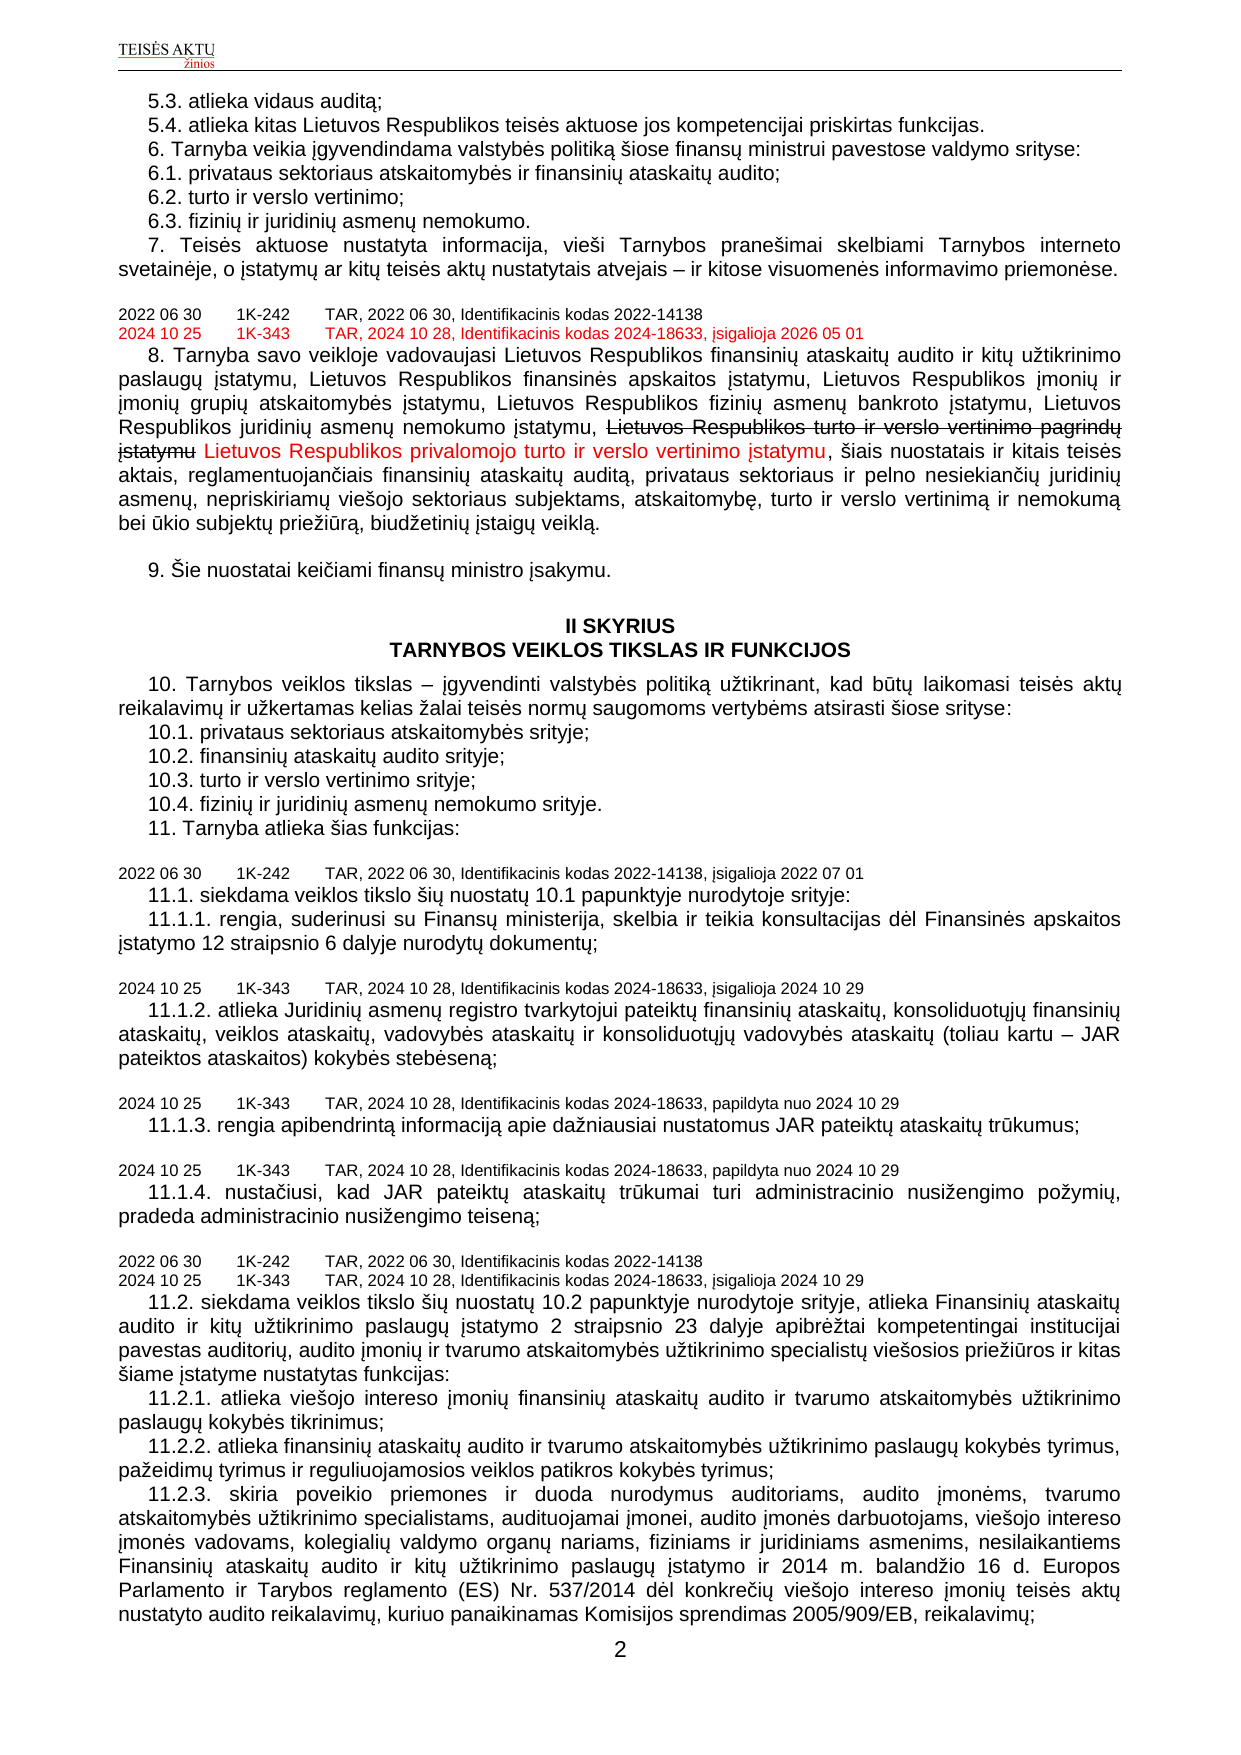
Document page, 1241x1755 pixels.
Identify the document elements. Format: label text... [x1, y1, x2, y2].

text 11.1.4. nustačiusi, kad JAR pateiktų ataskaitų trūkumai turi administracinio nusižengimo požymių, pradeda administracinio nusižengimo teiseną; [118, 1180, 1122, 1228]
text 10. Tarnybos veiklos tikslas – įgyvendinti valstybės politiką užtikrinant, kad būtų laikomasi teisės aktų reikalavimų ir užkertamas kelias žalai teisės normų saugomoms vertybėms atsirasti šiose srityse: [118, 672, 1122, 720]
text 11. Tarnyba atlieka šias funkcijas: [118, 816, 1122, 839]
text 11.2.2. atlieka finansinių ataskaitų audito ir tvarumo atskaitomybės užtikrinimo paslaugų kokybės tyrimus, pažeidimų tyrimus ir reguliuojamosios veiklos patikros kokybės tyrimus; [118, 1434, 1122, 1482]
text 10.4. fizinių ir juridinių asmenų nemokumo srityje. [118, 792, 1122, 816]
text 11.2.3. skiria poveikio priemones ir duoda nurodymus auditoriams, audito įmonėms, tvarumo atskaitomybės užtikrinimo specialistams, audituojamai įmonei, audito įmonės darbuotojams, viešojo intereso įmonės vadovams, kolegialių valdymo organų nariams, fiziniams ir juridiniams asmenims, nesilaikantiems Finansinių ataskaitų audito ir kitų užtikrinimo paslaugų įstatymo ir 2014 m. balandžio 16 d. Europos Parlamento ir Tarybos reglamento (ES) Nr. 537/2014 dėl konkrečių viešojo intereso įmonių teisės aktų nustatyto audito reikalavimų, kuriuo panaikinamas Komisijos sprendimas 2005/909/EB, reikalavimų; [118, 1482, 1122, 1625]
text 2022 06 30 1K-242 TAR, 2022 06 30, Identifikacinis kodas 2022-14138, įsigalioja 2022 07 01 [118, 863, 1122, 883]
text 11.1.1. rengia, suderinusi su Finansų ministerija, skelbia ir teikia konsultacijas dėl Finansinės apskaitos įstatymo 12 straipsnio 6 dalyje nurodytų dokumentų; [118, 907, 1122, 954]
text 2022 06 30 1K-242 TAR, 2022 06 30, Identifikacinis kodas 2022-14138 [118, 304, 1122, 323]
text 8. Tarnyba savo veikloje vadovaujasi Lietuvos Respublikos finansinių ataskaitų audito ir kitų užtikrinimo paslaugų įstatymu, Lietuvos Respublikos finansinės apskaitos įstatymu, Lietuvos Respublikos įmonių ir įmonių grupių atskaitomybės įstatymu, Lietuvos Respublikos fizinių asmenų bankroto įstatymu, Lietuvos Respublikos juridinių asmenų nemokumo įstatymu, Lietuvos Respublikos turto ir verslo vertinimo pagrindų įstatymu Lietuvos Respublikos privalomojo turto ir verslo vertinimo įstatymu, šiais nuostatais ir kitais teisės aktais, reglamentuojančiais finansinių ataskaitų auditą, privataus sektoriaus ir pelno nesiekiančių juridinių asmenų, nepriskiriamų viešojo sektoriaus subjektams, atskaitomybę, turto ir verslo vertinimą ir nemokumą bei ūkio subjektų priežiūrą, biudžetinių įstaigų veiklą. [118, 343, 1122, 534]
text 7. Teisės aktuose nustatyta informacija, vieši Tarnybos pranešimai skelbiami Tarnybos interneto svetainėje, o įstatymų ar kitų teisės aktų nustatytais atvejais – ir kitose visuomenės informavimo priemonėse. [118, 232, 1122, 280]
text 6. Tarnyba veikia įgyvendindama valstybės politiką šiose finansų ministrui pavestose valdymo srityse: [118, 137, 1122, 161]
text 6.1. privataus sektoriaus atskaitomybės ir finansinių ataskaitų audito; [118, 161, 1122, 184]
text 5.4. atlieka kitas Lietuvos Respublikos teisės aktuose jos kompetencijai priskirtas funkcijas. [118, 113, 1122, 137]
text 2024 10 25 1K-343 TAR, 2024 10 28, Identifikacinis kodas 2024-18633, įsigalioja 2024 10 29 [118, 978, 1122, 998]
text 6.3. fizinių ir juridinių asmenų nemokumo. [118, 208, 1122, 232]
text 11.2. siekdama veiklos tikslo šių nuostatų 10.2 papunktyje nurodytoje srityje, atlieka Finansinių ataskaitų audito ir kitų užtikrinimo paslaugų įstatymo 2 straipsnio 23 dalyje apibrėžtai kompetentingai institucijai pavestas auditorių, audito įmonių ir tvarumo atskaitomybės užtikrinimo specialistų viešosios priežiūros ir kitas šiame įstatyme nustatytas funkcijas: [118, 1290, 1122, 1386]
text 11.2.1. atlieka viešojo intereso įmonių finansinių ataskaitų audito ir tvarumo atskaitomybės užtikrinimo paslaugų kokybės tikrinimus; [118, 1386, 1122, 1434]
text 6.2. turto ir verslo vertinimo; [118, 184, 1122, 208]
text 2024 10 25 1K-343 TAR, 2024 10 28, Identifikacinis kodas 2024-18633, papildyta nuo 2024 10 29 [118, 1093, 1122, 1113]
text II SKYRIUS TARNYBOS VEIKLOS TIKSLAS IR FUNKCIJOS [118, 613, 1122, 661]
text 2024 10 25 1K-343 TAR, 2024 10 28, Identifikacinis kodas 2024-18633, papildyta nuo 2024 10 29 [118, 1161, 1122, 1180]
text 10.2. finansinių ataskaitų audito srityje; [118, 744, 1122, 768]
text 9. Šie nuostatai keičiami finansų ministro įsakymu. [118, 558, 1122, 582]
text 5.3. atlieka vidaus auditą; [118, 89, 1122, 113]
text 2022 06 30 1K-242 TAR, 2022 06 30, Identifikacinis kodas 2022-14138 [118, 1252, 1122, 1271]
text 2024 10 25 1K-343 TAR, 2024 10 28, Identifikacinis kodas 2024-18633, įsigalioja 2026 05 01 [118, 323, 1122, 343]
text 2024 10 25 1K-343 TAR, 2024 10 28, Identifikacinis kodas 2024-18633, įsigalioja 2024 10 29 [118, 1271, 1122, 1290]
text 11.1.2. atlieka Juridinių asmenų registro tvarkytojui pateiktų finansinių ataskaitų, konsoliduotųjų finansinių ataskaitų, veiklos ataskaitų, vadovybės ataskaitų ir konsoliduotųjų vadovybės ataskaitų (toliau kartu – JAR pateiktos ataskaitos) kokybės stebėseną; [118, 998, 1122, 1069]
text 11.1.3. rengia apibendrintą informaciją apie dažniausiai nustatomus JAR pateiktų ataskaitų trūkumus; [118, 1113, 1122, 1137]
text 10.3. turto ir verslo vertinimo srityje; [118, 768, 1122, 792]
text 11.1. siekdama veiklos tikslo šių nuostatų 10.1 papunktyje nurodytoje srityje: [118, 883, 1122, 907]
text 10.1. privataus sektoriaus atskaitomybės srityje; [118, 720, 1122, 744]
